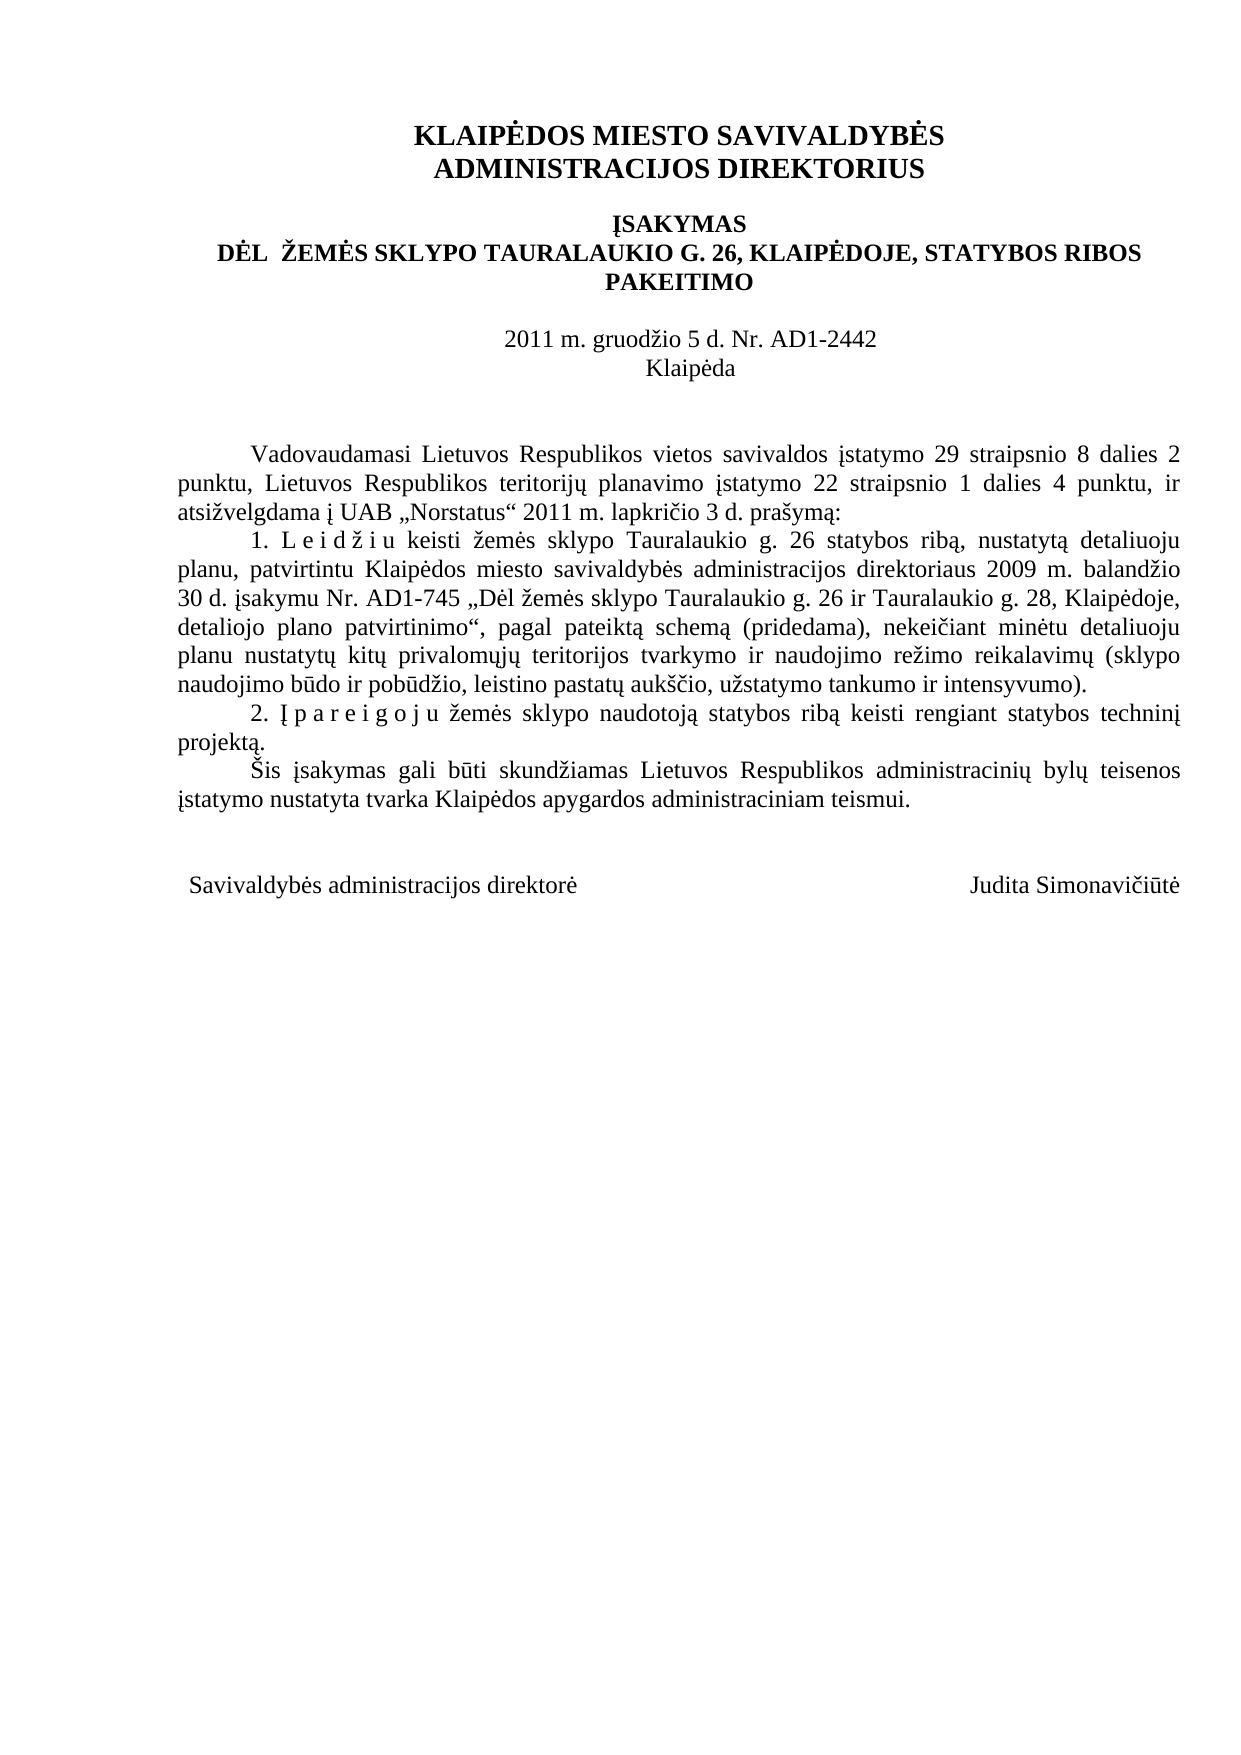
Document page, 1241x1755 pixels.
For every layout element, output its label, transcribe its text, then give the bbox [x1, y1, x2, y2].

text ĮSAKYMAS [177, 209, 1181, 238]
table_header 2011 m. gruodžio 5 d. Nr. AD1-2442 Klaipėda [177, 324, 1204, 382]
text 1. Leidžiu keisti žemės sklypo Tauralaukio g. 26 statybos ribą, nustatytą detaliuoju planu, patvirtintu Klaipėdos miesto savivaldybės administracijos direktoriaus 2009 m. balandžio 30 d. įsakymu Nr. AD1-745 „Dėl žemės sklypo Tauralaukio g. 26 ir Tauralaukio g. 28, Klaipėdoje, detaliojo plano patvirtinimo“, pagal pateiktą schemą (pridedama), nekeičiant minėtu detaliuoju planu nustatytų kitų privalomųjų teritorijos tvarkymo ir naudojimo režimo reikalavimų (sklypo naudojimo būdo ir pobūdžio, leistino pastatų aukščio, užstatymo tankumo ir intensyvumo). [177, 526, 1181, 698]
text DĖL ŽEMĖS SKLYPO TAURALAUKIO G. 26, KLAIPĖDOJE, STATYBOS RIBOS PAKEITIMO [177, 238, 1181, 296]
text 2. Įpareigoju žemės sklypo naudotoją statybos ribą keisti rengiant statybos techninį projektą. [177, 698, 1181, 756]
table_header Judita Simonavičiūtė [931, 871, 1204, 899]
text KLAIPĖDOS MIESTO SAVIVALDYBĖS [177, 118, 1181, 152]
table_header Savivaldybės administracijos direktorė [177, 871, 931, 899]
text ADMINISTRACIJOS DIREKTORIUS [177, 152, 1181, 185]
text Šis įsakymas gali būti skundžiamas Lietuvos Respublikos administracinių bylų teisenos įstatymo nustatyta tvarka Klaipėdos apygardos administraciniam teismui. [177, 756, 1181, 813]
text Vadovaudamasi Lietuvos Respublikos vietos savivaldos įstatymo 29 straipsnio 8 dalies 2 punktu, Lietuvos Respublikos teritorijų planavimo įstatymo 22 straipsnio 1 dalies 4 punktu, ir atsižvelgdama į UAB „Norstatus“ 2011 m. lapkričio 3 d. prašymą: [177, 439, 1181, 526]
